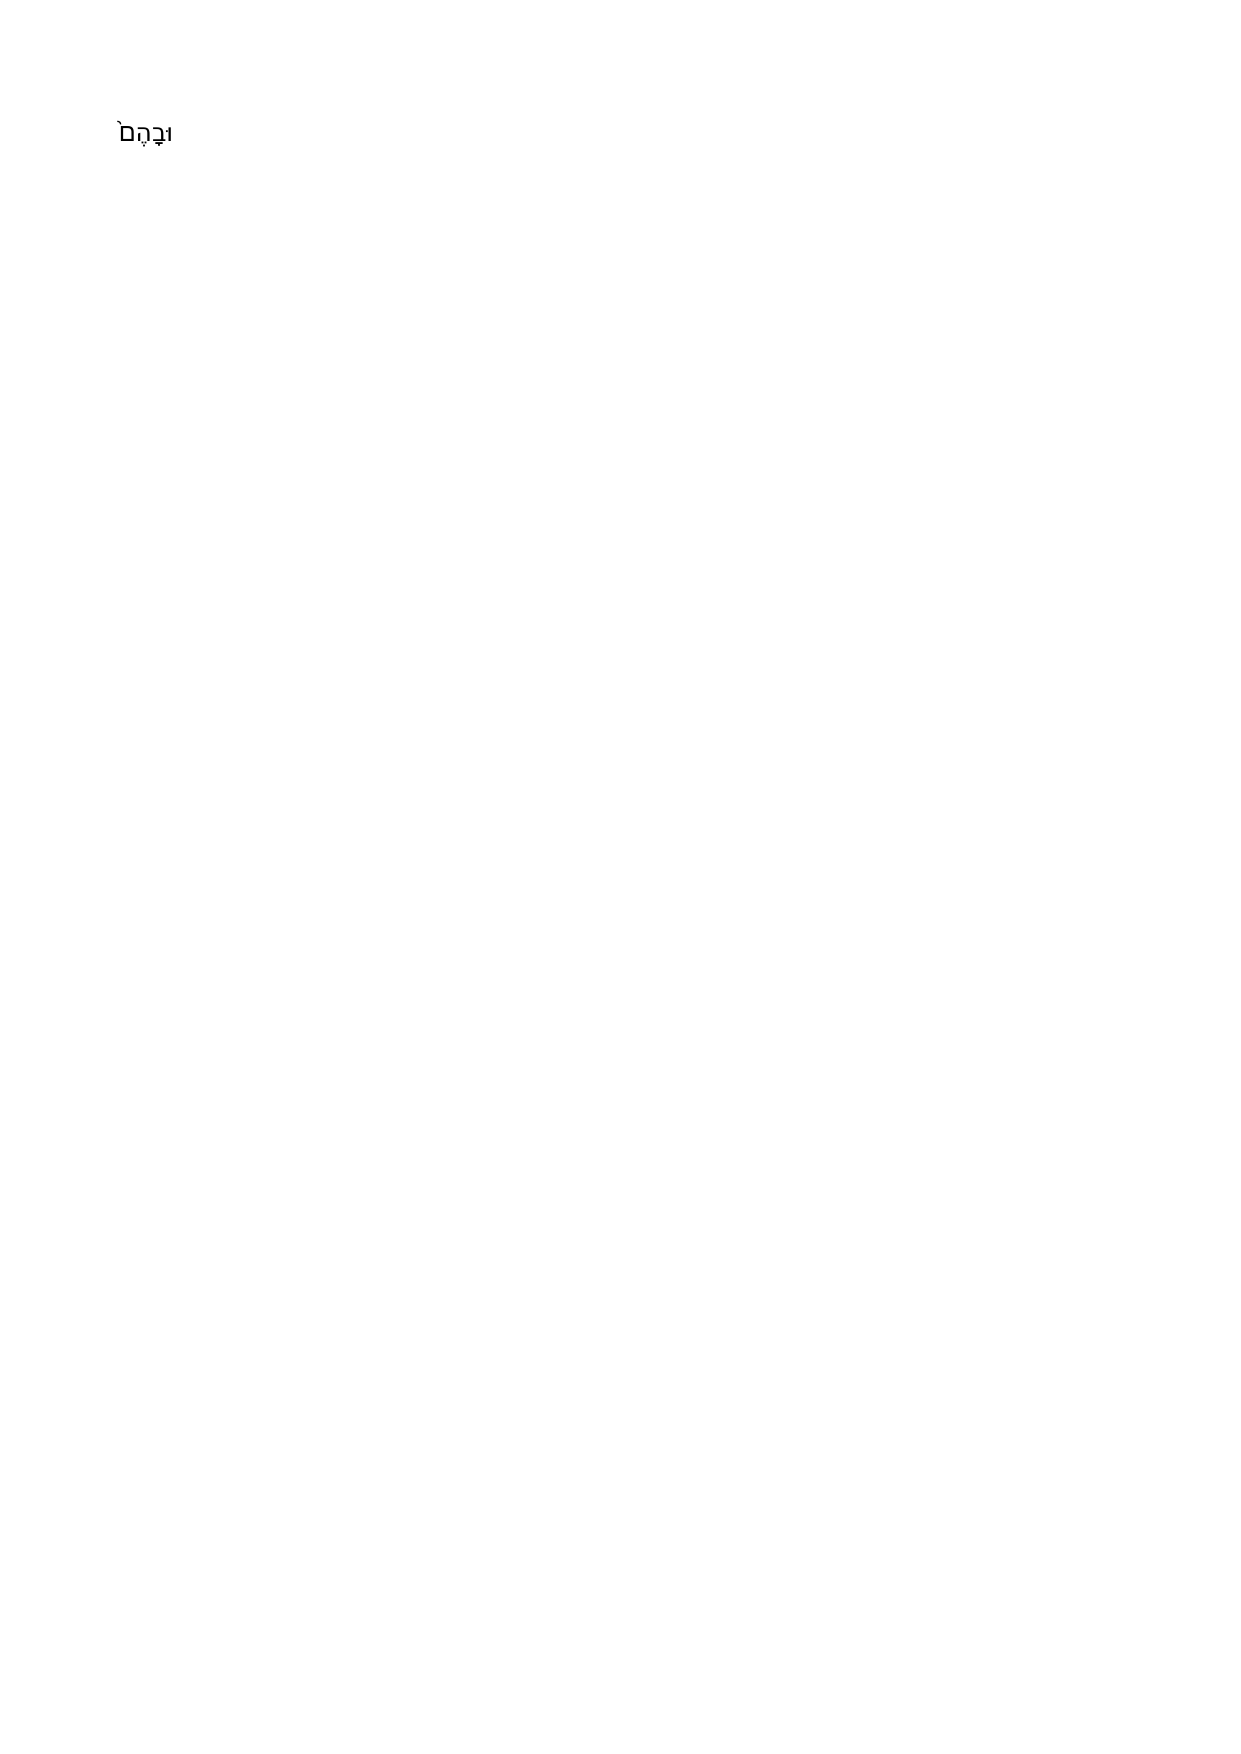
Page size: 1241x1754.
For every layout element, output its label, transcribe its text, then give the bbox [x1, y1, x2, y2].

text וּבָהֶם֙ [118, 118, 1122, 147]
